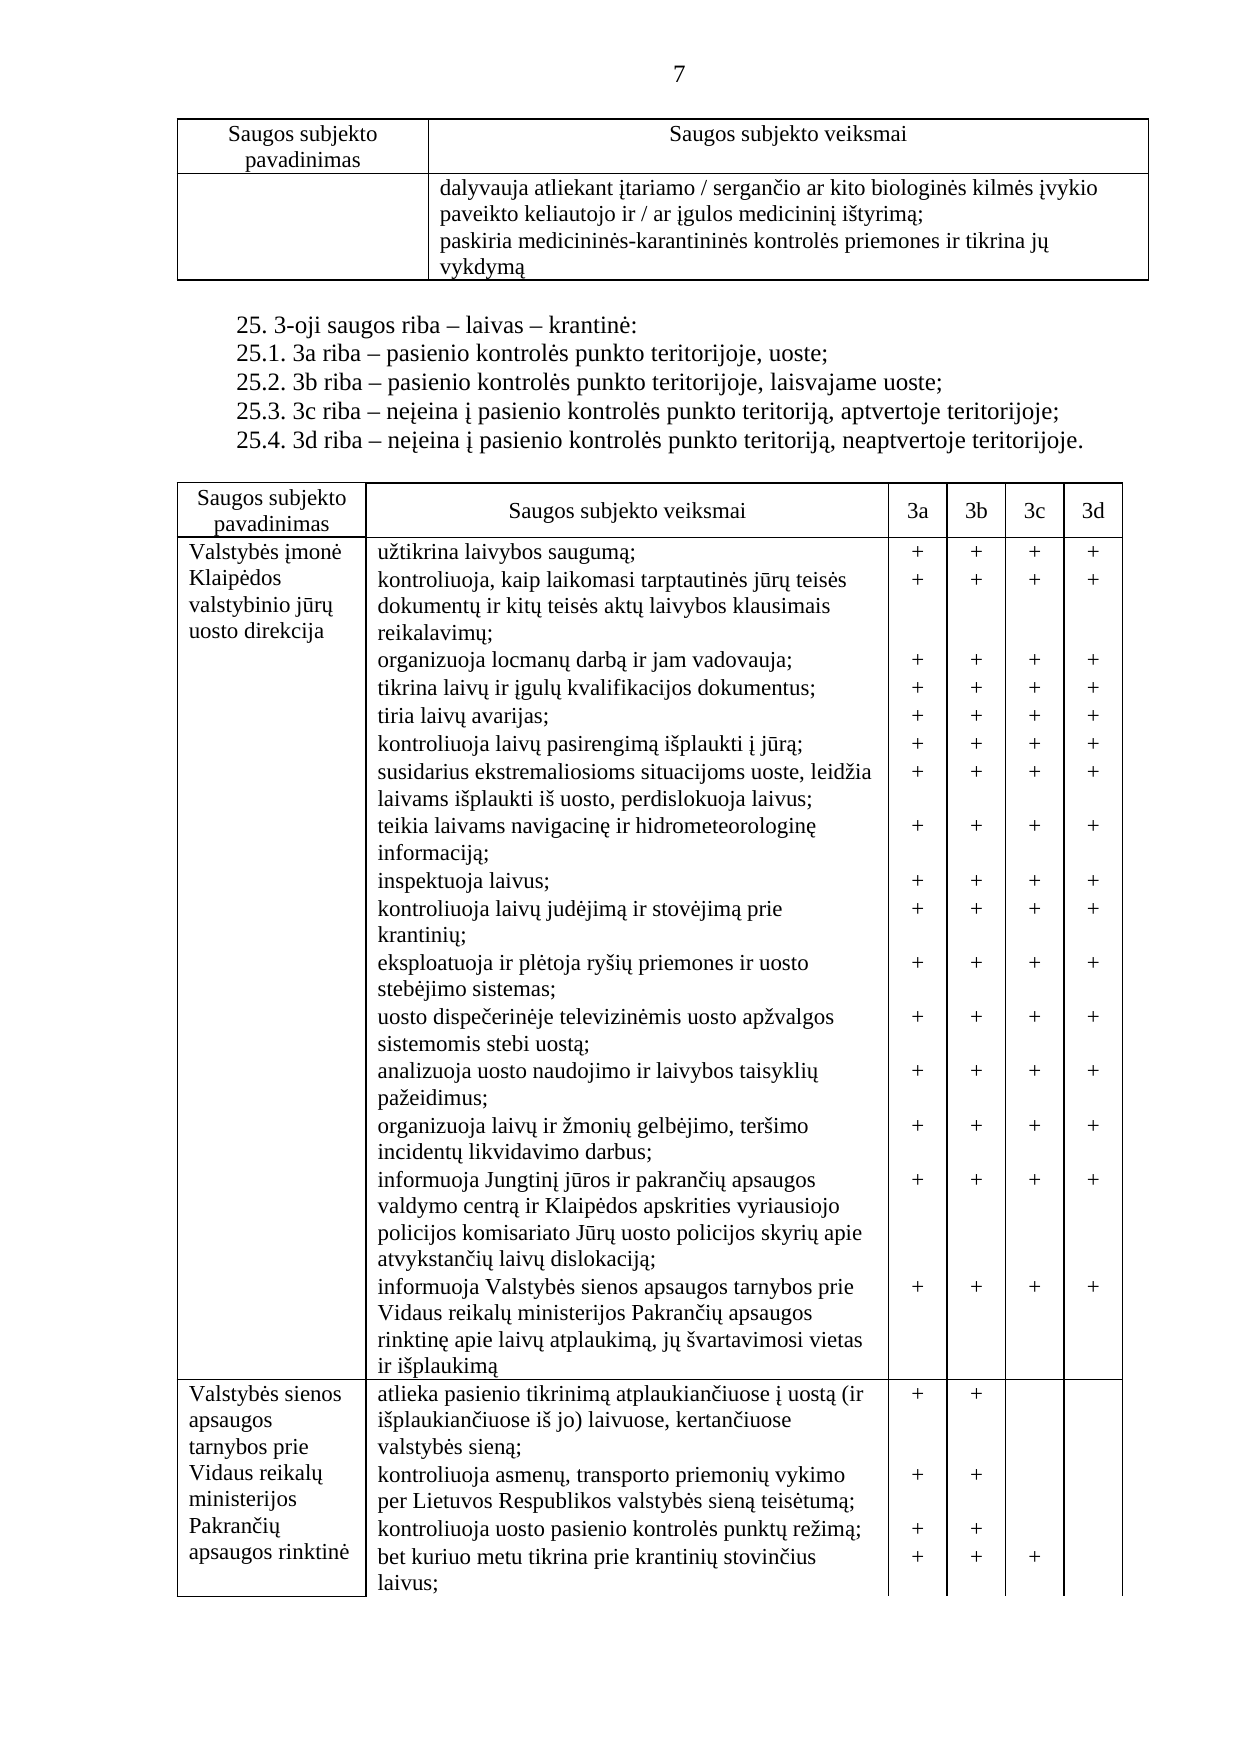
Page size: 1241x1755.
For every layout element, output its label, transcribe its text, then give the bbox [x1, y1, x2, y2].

table_cell + [948, 948, 1005, 1002]
table_cell [1065, 1513, 1122, 1541]
table_cell + [1006, 564, 1063, 645]
table_cell [1006, 1380, 1063, 1459]
table_header Saugos subjekto veiksmai [367, 484, 888, 536]
text 25.2. 3b riba – pasienio kontrolės punkto teritorijoje, laisvajame uoste; [177, 367, 1181, 396]
table_header 3d [1065, 484, 1122, 536]
table_cell tiria laivų avarijas; [367, 701, 888, 729]
table_cell [1065, 1459, 1122, 1513]
table_cell + [889, 865, 946, 893]
table_cell + [948, 701, 1005, 729]
table_cell + [889, 729, 946, 757]
table_cell + [1006, 893, 1063, 947]
table_cell + [889, 1541, 946, 1596]
table_cell + [948, 1056, 1005, 1110]
table_cell + [948, 729, 1005, 757]
table_cell kontroliuoja uosto pasienio kontrolės punktų režimą; [367, 1513, 888, 1541]
table_cell [1065, 1380, 1122, 1459]
table_header Saugos subjekto veiksmai [429, 120, 1148, 172]
table_cell + [889, 1459, 946, 1513]
table_cell uosto dispečerinėje televizinėmis uosto apžvalgos sistemomis stebi uostą; [367, 1002, 888, 1056]
table_cell + [1065, 1056, 1122, 1110]
table_header Saugos subjekto pavadinimas [178, 483, 365, 536]
text 25.4. 3d riba – neįeina į pasienio kontrolės punkto teritoriją, neaptvertoje teritorijoje. [177, 425, 1181, 453]
table_cell + [1006, 757, 1063, 811]
text 25.3. 3c riba – neįeina į pasienio kontrolės punkto teritoriją, aptvertoje teritorijoje; [177, 396, 1181, 425]
table_cell + [1006, 1056, 1063, 1110]
table_cell + [948, 673, 1005, 701]
table_cell + [1065, 701, 1122, 729]
table_cell dalyvauja atliekant įtariamo / sergančio ar kito biologinės kilmės įvykio paveikto keliautojo ir / ar įgulos medicininį ištyrimą; paskiria medicininės-karantininės kontrolės priemones ir tikrina jų vykdymą [429, 174, 1148, 279]
text 25.1. 3a riba – pasienio kontrolės punkto teritorijoje, uoste; [177, 338, 1181, 367]
table_cell užtikrina laivybos saugumą; [367, 538, 888, 564]
table_cell + [1006, 701, 1063, 729]
table_cell + [1065, 538, 1122, 564]
table_cell [1006, 1513, 1063, 1541]
table_cell + [889, 701, 946, 729]
table_cell + [889, 757, 946, 811]
table_cell Valstybės sienos apsaugos tarnybos prie Vidaus reikalų ministerijos Pakrančių apsaugos rinktinė [178, 1380, 365, 1596]
table_cell + [948, 564, 1005, 645]
table_cell + [948, 1541, 1005, 1596]
table_cell + [1006, 673, 1063, 701]
table_cell + [948, 1459, 1005, 1513]
table_cell + [1065, 893, 1122, 947]
table_cell + [948, 893, 1005, 947]
table_cell + [889, 1165, 946, 1271]
table_cell + [889, 1513, 946, 1541]
table_cell tikrina laivų ir įgulų kvalifikacijos dokumentus; [367, 673, 888, 701]
table_cell kontroliuoja laivų pasirengimą išplaukti į jūrą; [367, 729, 888, 757]
table_cell kontroliuoja asmenų, transporto priemonių vykimo per Lietuvos Respublikos valstybės sieną teisėtumą; [367, 1459, 888, 1513]
table_cell + [1006, 729, 1063, 757]
table_cell + [889, 1271, 946, 1378]
table_cell + [889, 948, 946, 1002]
table_cell + [889, 1002, 946, 1056]
table_cell + [948, 1380, 1005, 1459]
table_cell [178, 174, 428, 279]
table_cell + [889, 1056, 946, 1110]
table_cell kontroliuoja, kaip laikomasi tarptautinės jūrų teisės dokumentų ir kitų teisės aktų laivybos klausimais reikalavimų; [367, 564, 888, 645]
table_cell + [1065, 1110, 1122, 1164]
table_cell + [1006, 865, 1063, 893]
table_cell + [948, 1110, 1005, 1164]
table_cell + [889, 893, 946, 947]
table_header 3c [1006, 484, 1063, 536]
table_cell + [1006, 811, 1063, 865]
table_cell teikia laivams navigacinę ir hidrometeorologinę informaciją; [367, 811, 888, 865]
table_cell + [1065, 865, 1122, 893]
table_cell kontroliuoja laivų judėjimą ir stovėjimą prie krantinių; [367, 893, 888, 947]
table_cell + [889, 673, 946, 701]
table_cell + [1065, 729, 1122, 757]
table_cell + [1065, 564, 1122, 645]
table_cell + [948, 757, 1005, 811]
table_cell + [889, 564, 946, 645]
table_cell + [889, 1110, 946, 1164]
table_header Saugos subjekto pavadinimas [178, 120, 428, 172]
table_cell + [1006, 948, 1063, 1002]
table_cell + [889, 811, 946, 865]
table_cell + [948, 1002, 1005, 1056]
table_cell organizuoja laivų ir žmonių gelbėjimo, teršimo incidentų likvidavimo darbus; [367, 1110, 888, 1164]
table_cell + [889, 538, 946, 564]
table_cell Valstybės įmonė Klaipėdos valstybinio jūrų uosto direkcija [178, 538, 365, 1378]
table_cell + [1065, 948, 1122, 1002]
table_cell atlieka pasienio tikrinimą atplaukiančiuose į uostą (ir išplaukiančiuose iš jo) laivuose, kertančiuose valstybės sieną; [367, 1380, 888, 1459]
table_cell [1006, 1459, 1063, 1513]
table_cell + [948, 1165, 1005, 1271]
table_cell + [948, 811, 1005, 865]
table_cell + [1065, 1165, 1122, 1271]
table_cell organizuoja locmanų darbą ir jam vadovauja; [367, 645, 888, 673]
table_cell + [1006, 1002, 1063, 1056]
table_cell + [1065, 1002, 1122, 1056]
table_cell susidarius ekstremaliosioms situacijoms uoste, leidžia laivams išplaukti iš uosto, perdislokuoja laivus; [367, 757, 888, 811]
table_cell + [1006, 538, 1063, 564]
table_cell + [1065, 645, 1122, 673]
table_cell + [948, 645, 1005, 673]
table_cell informuoja Valstybės sienos apsaugos tarnybos prie Vidaus reikalų ministerijos Pakrančių apsaugos rinktinę apie laivų atplaukimą, jų švartavimosi vietas ir išplaukimą [367, 1271, 888, 1378]
table_cell eksploatuoja ir plėtoja ryšių priemones ir uosto stebėjimo sistemas; [367, 948, 888, 1002]
table_cell + [889, 645, 946, 673]
table_header 3a [889, 484, 946, 536]
table_cell + [948, 538, 1005, 564]
table_cell + [948, 1513, 1005, 1541]
table_cell + [948, 1271, 1005, 1378]
table_cell analizuoja uosto naudojimo ir laivybos taisyklių pažeidimus; [367, 1056, 888, 1110]
table_cell + [1006, 1165, 1063, 1271]
table_cell + [1006, 1271, 1063, 1378]
table_cell inspektuoja laivus; [367, 865, 888, 893]
table_cell + [1006, 1110, 1063, 1164]
table_cell + [889, 1380, 946, 1459]
table_cell bet kuriuo metu tikrina prie krantinių stovinčius laivus; [367, 1541, 888, 1596]
table_cell + [1065, 811, 1122, 865]
table_cell + [1065, 1271, 1122, 1378]
text 25. 3-oji saugos riba – laivas – krantinė: [177, 310, 1181, 338]
table_cell + [1006, 645, 1063, 673]
table_cell + [1065, 673, 1122, 701]
table_header 3b [948, 484, 1005, 536]
table_cell [1065, 1541, 1122, 1596]
table_cell informuoja Jungtinį jūros ir pakrančių apsaugos valdymo centrą ir Klaipėdos apskrities vyriausiojo policijos komisariato Jūrų uosto policijos skyrių apie atvykstančių laivų dislokaciją; [367, 1165, 888, 1271]
table_cell + [948, 865, 1005, 893]
table_cell + [1065, 757, 1122, 811]
table_cell + [1006, 1541, 1063, 1596]
